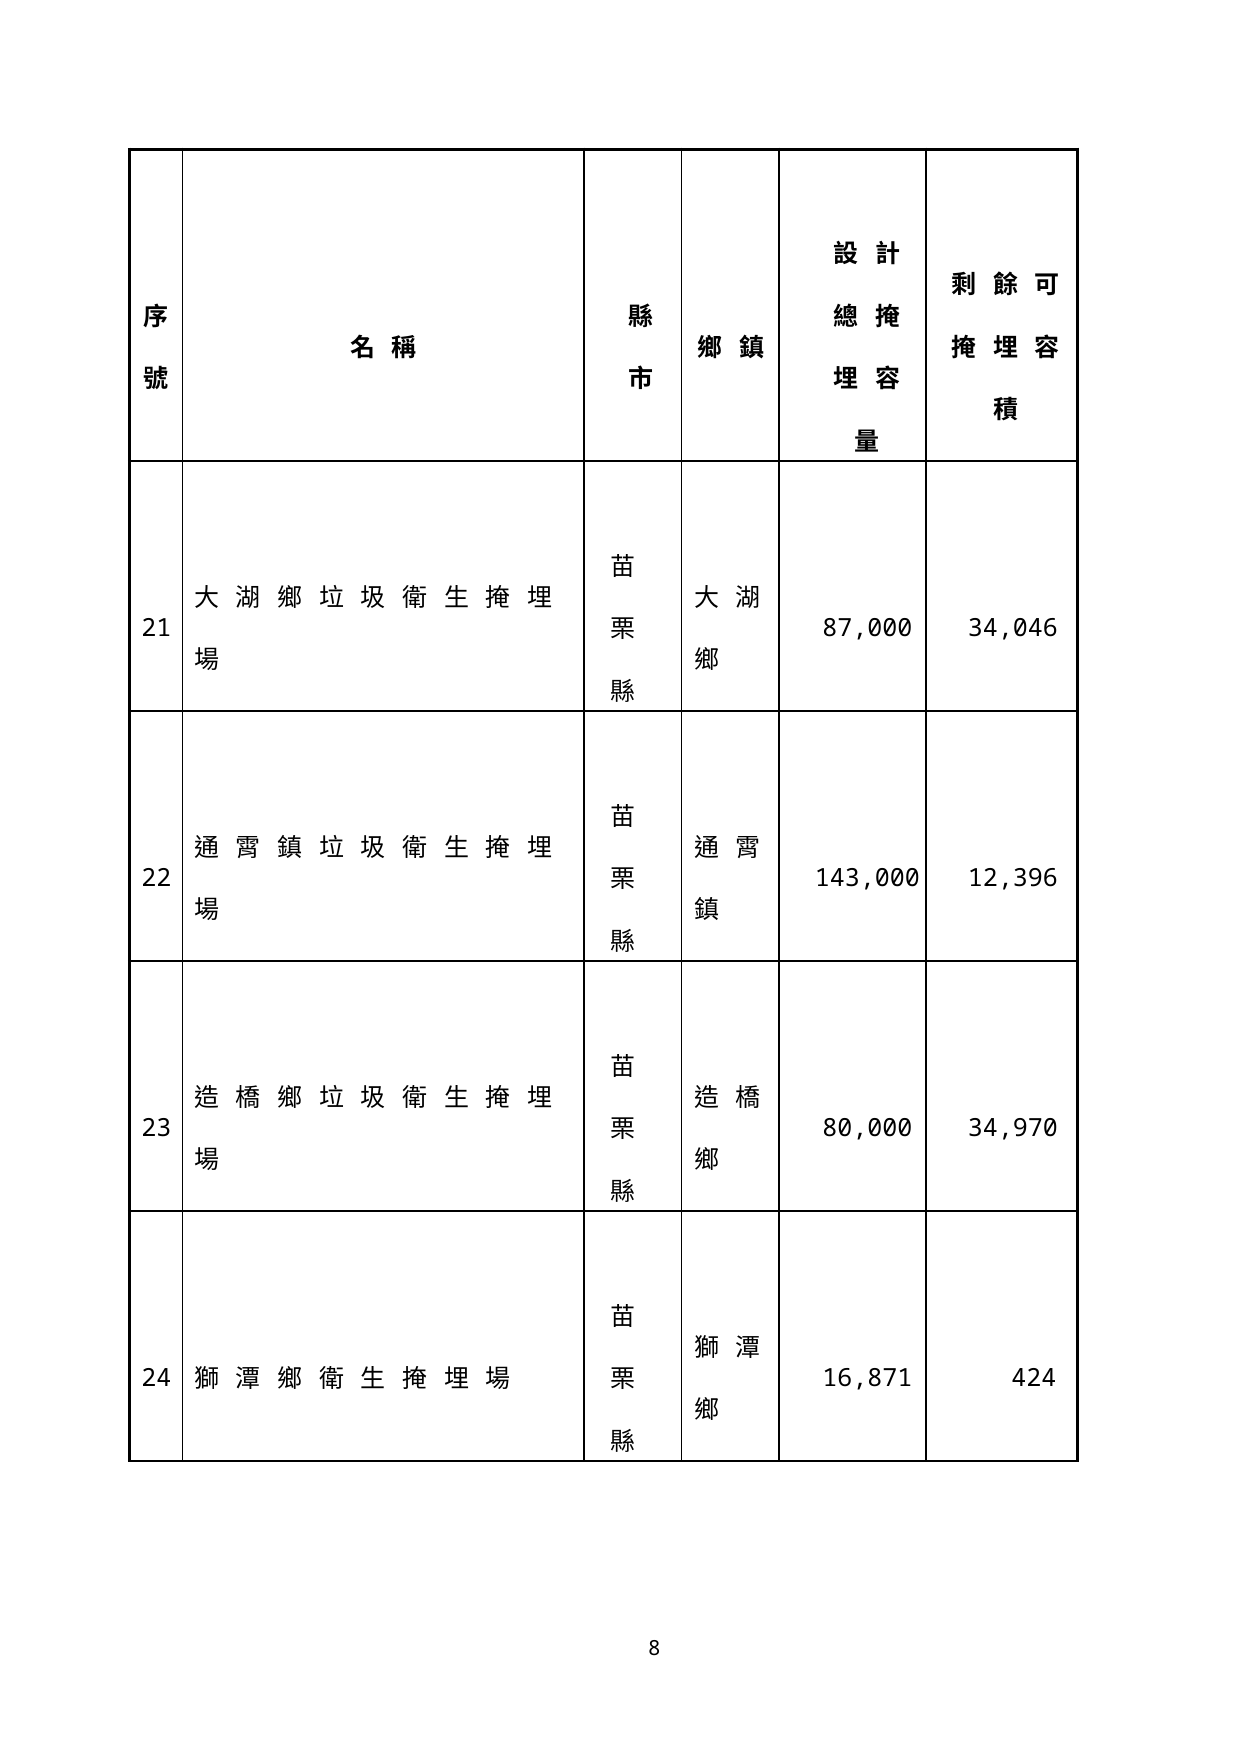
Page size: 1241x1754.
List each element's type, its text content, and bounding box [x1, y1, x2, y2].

table_cell 21 [131, 462, 182, 710]
table_header 鄉鎮 [682, 151, 778, 460]
table_cell 大湖鄉 [682, 462, 778, 710]
table_header 名稱 [183, 151, 583, 460]
table_header 縣市 [585, 151, 681, 460]
table_cell 24 [131, 1212, 182, 1460]
table_header 設計總掩埋容量 [780, 151, 925, 460]
table_header 序號 [131, 151, 182, 460]
table_cell 143,000 [780, 712, 925, 960]
table_cell 獅潭鄉衛生掩埋場 [183, 1212, 583, 1460]
table_cell 苗栗縣 [585, 962, 681, 1210]
table_cell 苗栗縣 [585, 1212, 681, 1460]
table_cell 通霄鎮 [682, 712, 778, 960]
table_cell 造橋鄉垃圾衛生掩埋場 [183, 962, 583, 1210]
table_cell 424 [927, 1212, 1076, 1460]
table_cell 獅潭鄉 [682, 1212, 778, 1460]
table_cell 23 [131, 962, 182, 1210]
table_cell 34,046 [927, 462, 1076, 710]
table_cell 80,000 [780, 962, 925, 1210]
table_header 剩餘可掩埋容積 [927, 151, 1076, 460]
table_cell 22 [131, 712, 182, 960]
table_cell 大湖鄉垃圾衛生掩埋場 [183, 462, 583, 710]
table_cell 通霄鎮垃圾衛生掩埋場 [183, 712, 583, 960]
table_cell 12,396 [927, 712, 1076, 960]
table_cell 苗栗縣 [585, 462, 681, 710]
table_cell 16,871 [780, 1212, 925, 1460]
table_cell 苗栗縣 [585, 712, 681, 960]
table_cell 造橋鄉 [682, 962, 778, 1210]
table_cell 34,970 [927, 962, 1076, 1210]
table_cell 87,000 [780, 462, 925, 710]
